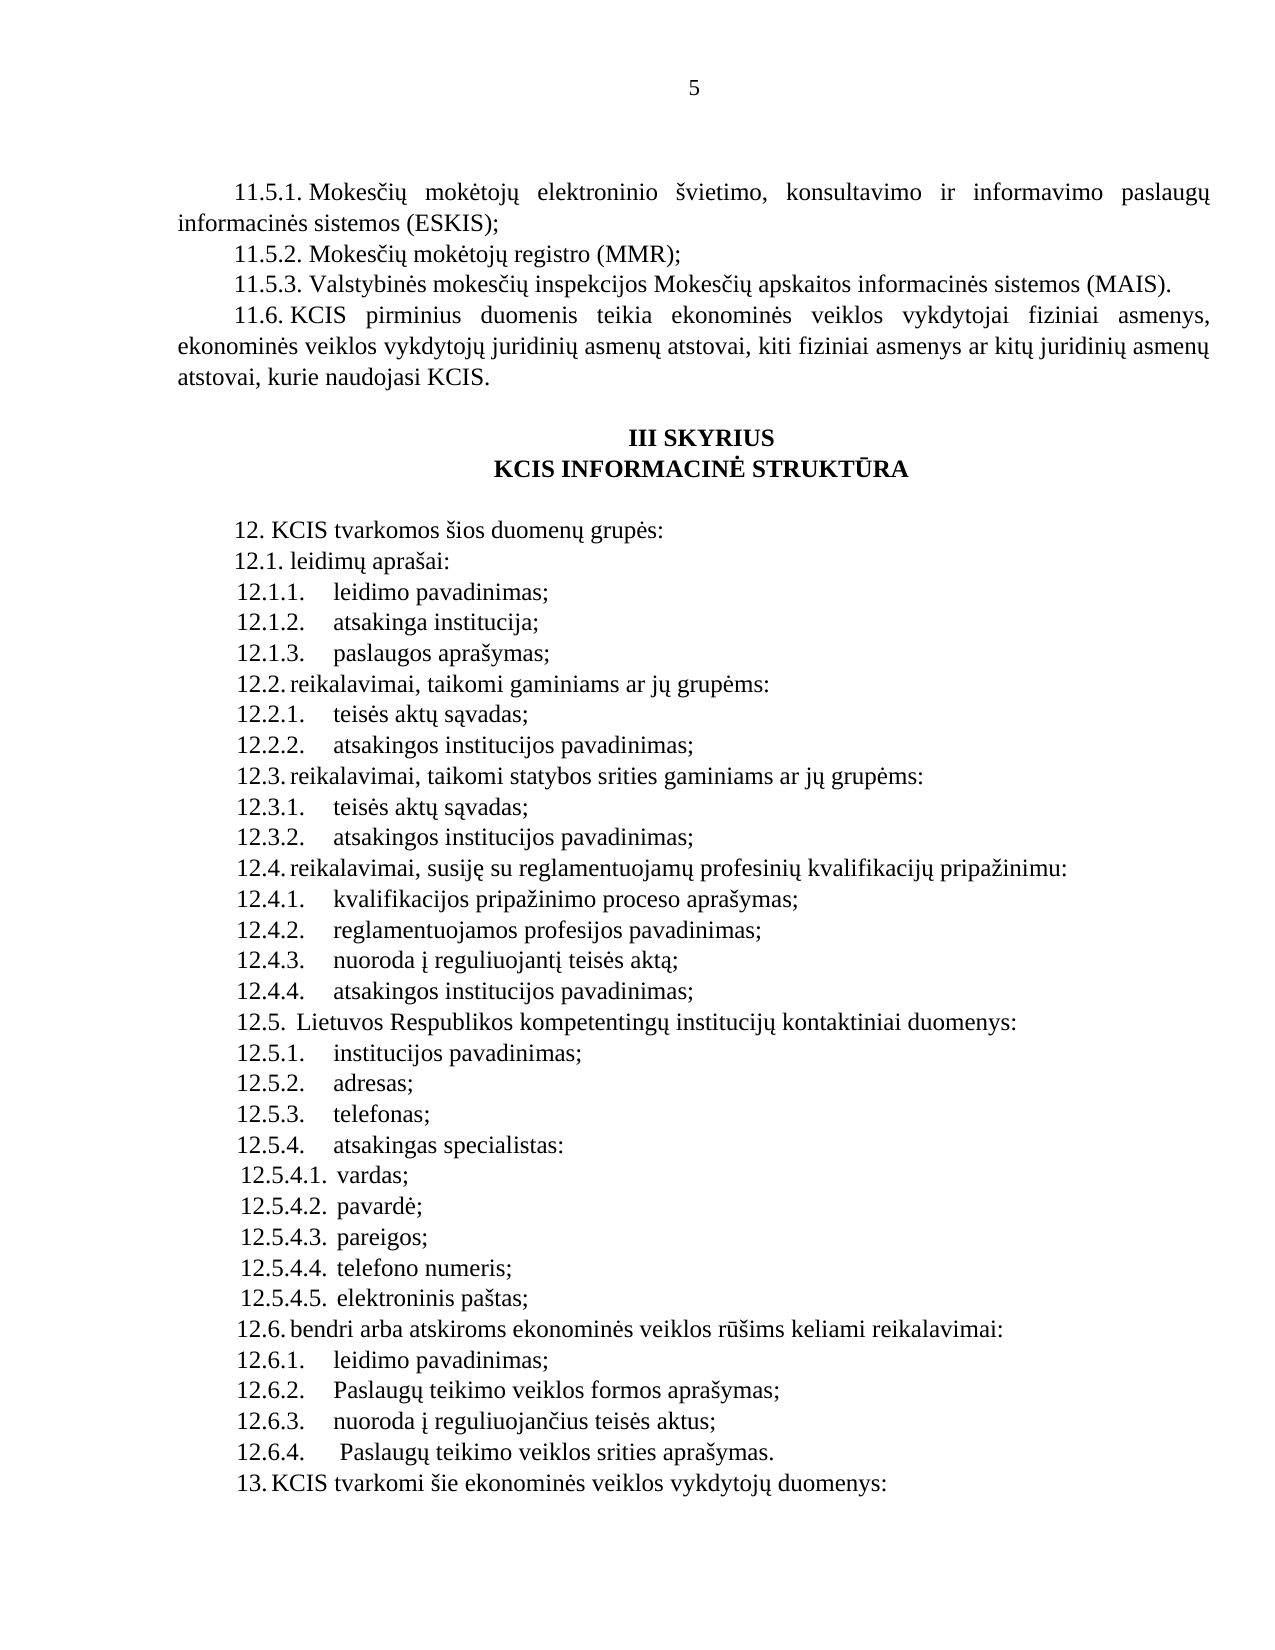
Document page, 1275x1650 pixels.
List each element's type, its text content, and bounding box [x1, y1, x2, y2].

text 12.1. leidimų aprašai: [177, 546, 1211, 575]
text 12.1.1. leidimo pavadinimas; [236, 577, 1211, 605]
text 12.5.4. atsakingas specialistas: [236, 1130, 1211, 1158]
text III SKYRIUS [177, 423, 1211, 452]
text 12.5. Lietuvos Respublikos kompetentingų institucijų kontaktiniai duomenys: [177, 1007, 1211, 1036]
text 12.6.4. Paslaugų teikimo veiklos srities aprašymas. [236, 1437, 1211, 1466]
text 12.5.4.4. telefono numeris; [240, 1253, 1211, 1281]
text 12.6. bendri arba atskiroms ekonominės veiklos rūšims keliami reikalavimai: [177, 1314, 1211, 1343]
text 12.6.2. Paslaugų teikimo veiklos formos aprašymas; [236, 1376, 1211, 1404]
text 12.4.4. atsakingos institucijos pavadinimas; [236, 976, 1211, 1005]
text 11.5.3. Valstybinės mokesčių inspekcijos Mokesčių apskaitos informacinės sistemos (MAIS). [177, 269, 1211, 298]
text 12.3.2. atsakingos institucijos pavadinimas; [236, 822, 1211, 851]
text 13. KCIS tvarkomi šie ekonominės veiklos vykdytojų duomenys: [177, 1468, 1211, 1497]
text 12.5.3. telefonas; [236, 1099, 1211, 1128]
text 11.5.1. Mokesčių mokėtojų elektroninio švietimo, konsultavimo ir informavimo paslaugų informacinės sistemos (ESKIS); [177, 177, 1211, 237]
text 12.2.2. atsakingos institucijos pavadinimas; [236, 730, 1211, 759]
text 12.2.1. teisės aktų sąvadas; [236, 699, 1211, 728]
text 12. KCIS tvarkomos šios duomenų grupės: [177, 515, 1211, 544]
text 12.5.1. institucijos pavadinimas; [236, 1038, 1211, 1066]
text 12.6.1. leidimo pavadinimas; [236, 1345, 1211, 1374]
text 12.5.4.2. pavardė; [240, 1191, 1211, 1220]
text 12.3. reikalavimai, taikomi statybos srities gaminiams ar jų grupėms: [177, 761, 1211, 790]
text 12.4.3. nuoroda į reguliuojantį teisės aktą; [236, 945, 1211, 974]
text 11.6. KCIS pirminius duomenis teikia ekonominės veiklos vykdytojai fiziniai asmenys, ekonominės veiklos vykdytojų juridinių asmenų atstovai, kiti fiziniai asmenys ar kitų juridinių asmenų atstovai, kurie naudojasi KCIS. [177, 300, 1211, 390]
text 12.4. reikalavimai, susiję su reglamentuojamų profesinių kvalifikacijų pripažinimu: [177, 853, 1211, 882]
text 12.2. reikalavimai, taikomi gaminiams ar jų grupėms: [177, 669, 1211, 698]
text 12.1.3. paslaugos aprašymas; [236, 638, 1211, 667]
text KCIS INFORMACINĖ STRUKTŪRA [177, 454, 1211, 482]
text 12.5.2. adresas; [236, 1068, 1211, 1097]
text 12.1.2. atsakinga institucija; [236, 607, 1211, 636]
text 12.5.4.1. vardas; [240, 1161, 1211, 1189]
text 12.5.4.5. elektroninis paštas; [240, 1283, 1211, 1312]
text 12.3.1. teisės aktų sąvadas; [236, 792, 1211, 821]
text 12.5.4.3. pareigos; [240, 1222, 1211, 1251]
text 11.5.2. Mokesčių mokėtojų registro (MMR); [177, 239, 1211, 267]
text 12.4.2. reglamentuojamos profesijos pavadinimas; [236, 915, 1211, 943]
text 12.6.3. nuoroda į reguliuojančius teisės aktus; [236, 1406, 1211, 1435]
text 12.4.1. kvalifikacijos pripažinimo proceso aprašymas; [236, 884, 1211, 913]
